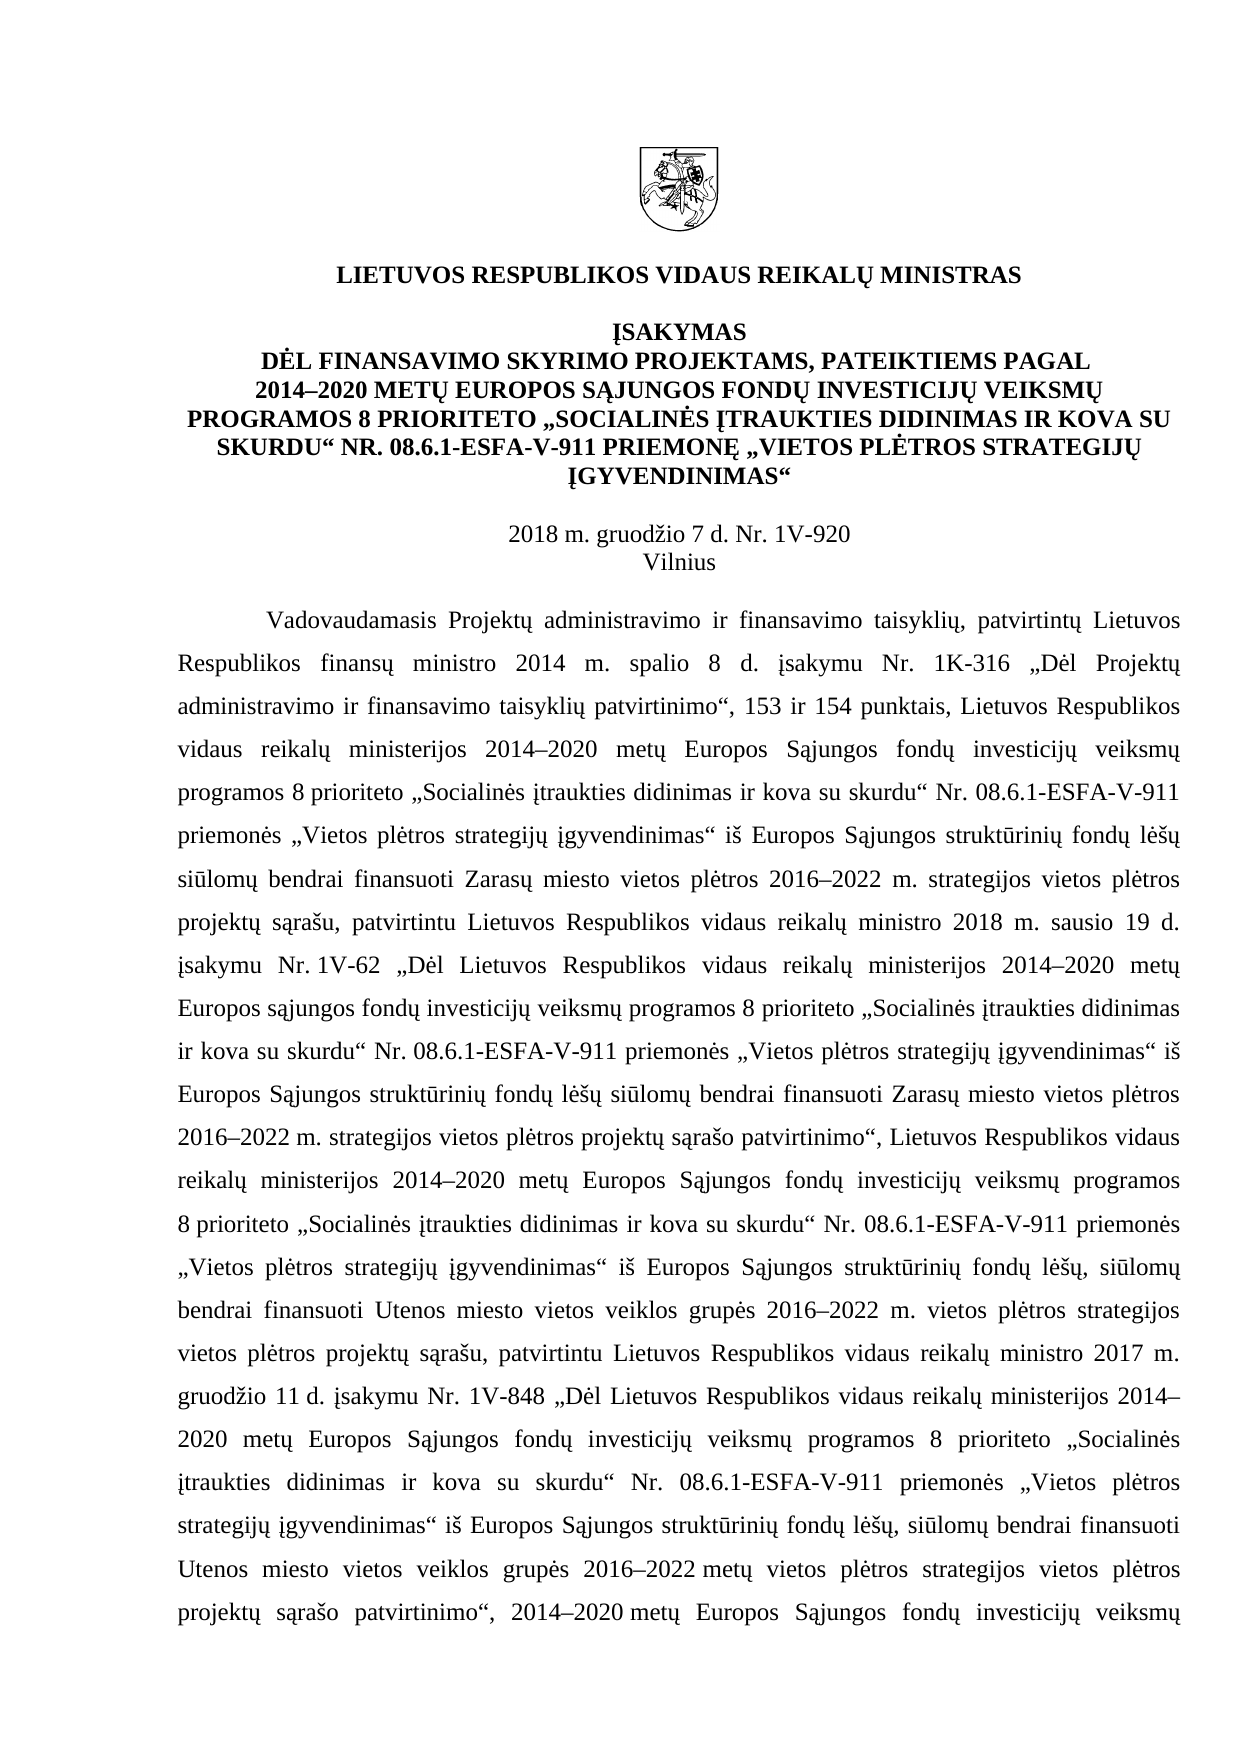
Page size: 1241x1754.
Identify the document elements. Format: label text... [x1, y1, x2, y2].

text 2018 m. gruodžio 7 d. Nr. 1V-920 [177, 519, 1181, 547]
text ĮSAKYMAS [177, 317, 1181, 346]
text DĖL FINANSAVIMO SKYRIMO PROJEKTAMS, PATEIKTIEMS PAGAL 2014–2020 METŲ EUROPOS SĄJUNGOS FONDŲ INVESTICIJŲ VEIKSMŲ PROGRAMOS 8 PRIORITETO „SOCIALINĖS ĮTRAUKTIES DIDINIMAS IR KOVA SU SKURDU“ NR. 08.6.1-ESFA-V-911 PRIEMONĘ „VIETOS PLĖTROS STRATEGIJŲ ĮGYVENDINIMAS“ [177, 346, 1181, 490]
text Vilnius [177, 547, 1181, 576]
text LIETUVOS RESPUBLIKOS VIDAUS REIKALŲ MINISTRAS [177, 260, 1181, 289]
text Vadovaudamasis Projektų administravimo ir finansavimo taisyklių, patvirtintų Lietuvos Respublikos finansų ministro 2014 m. spalio 8 d. įsakymu Nr. 1K-316 „Dėl Projektų administravimo ir finansavimo taisyklių patvirtinimo“, 153 ir 154 punktais, Lietuvos Respublikos vidaus reikalų ministerijos 2014–2020 metų Europos Sąjungos fondų investicijų veiksmų programos 8 prioriteto „Socialinės įtraukties didinimas ir kova su skurdu“ Nr. 08.6.1-ESFA-V-911 priemonės „Vietos plėtros strategijų įgyvendinimas“ iš Europos Sąjungos struktūrinių fondų lėšų siūlomų bendrai finansuoti Zarasų miesto vietos plėtros 2016–2022 m. strategijos vietos plėtros projektų sąrašu, patvirtintu Lietuvos Respublikos vidaus reikalų ministro 2018 m. sausio 19 d. įsakymu Nr. 1V-62 „Dėl Lietuvos Respublikos vidaus reikalų ministerijos 2014–2020 metų Europos sąjungos fondų investicijų veiksmų programos 8 prioriteto „Socialinės įtraukties didinimas ir kova su skurdu“ Nr. 08.6.1-ESFA-V-911 priemonės „Vietos plėtros strategijų įgyvendinimas“ iš Europos Sąjungos struktūrinių fondų lėšų siūlomų bendrai finansuoti Zarasų miesto vietos plėtros 2016–2022 m. strategijos vietos plėtros projektų sąrašo patvirtinimo“, Lietuvos Respublikos vidaus reikalų ministerijos 2014–2020 metų Europos Sąjungos fondų investicijų veiksmų programos 8 prioriteto „Socialinės įtraukties didinimas ir kova su skurdu“ Nr. 08.6.1-ESFA-V-911 priemonės „Vietos plėtros strategijų įgyvendinimas“ iš Europos Sąjungos struktūrinių fondų lėšų, siūlomų bendrai finansuoti Utenos miesto vietos veiklos grupės 2016–2022 m. vietos plėtros strategijos vietos plėtros projektų sąrašu, patvirtintu Lietuvos Respublikos vidaus reikalų ministro 2017 m. gruodžio 11 d. įsakymu Nr. 1V-848 „Dėl Lietuvos Respublikos vidaus reikalų ministerijos 2014–2020 metų Europos Sąjungos fondų investicijų veiksmų programos 8 prioriteto „Socialinės įtraukties didinimas ir kova su skurdu“ Nr. 08.6.1-ESFA-V-911 priemonės „Vietos plėtros strategijų įgyvendinimas“ iš Europos Sąjungos struktūrinių fondų lėšų, siūlomų bendrai finansuoti Utenos miesto vietos veiklos grupės 2016–2022 metų vietos plėtros strategijos vietos plėtros projektų sąrašo patvirtinimo“, 2014–2020 metų Europos Sąjungos fondų investicijų veiksmų [177, 605, 1181, 1626]
